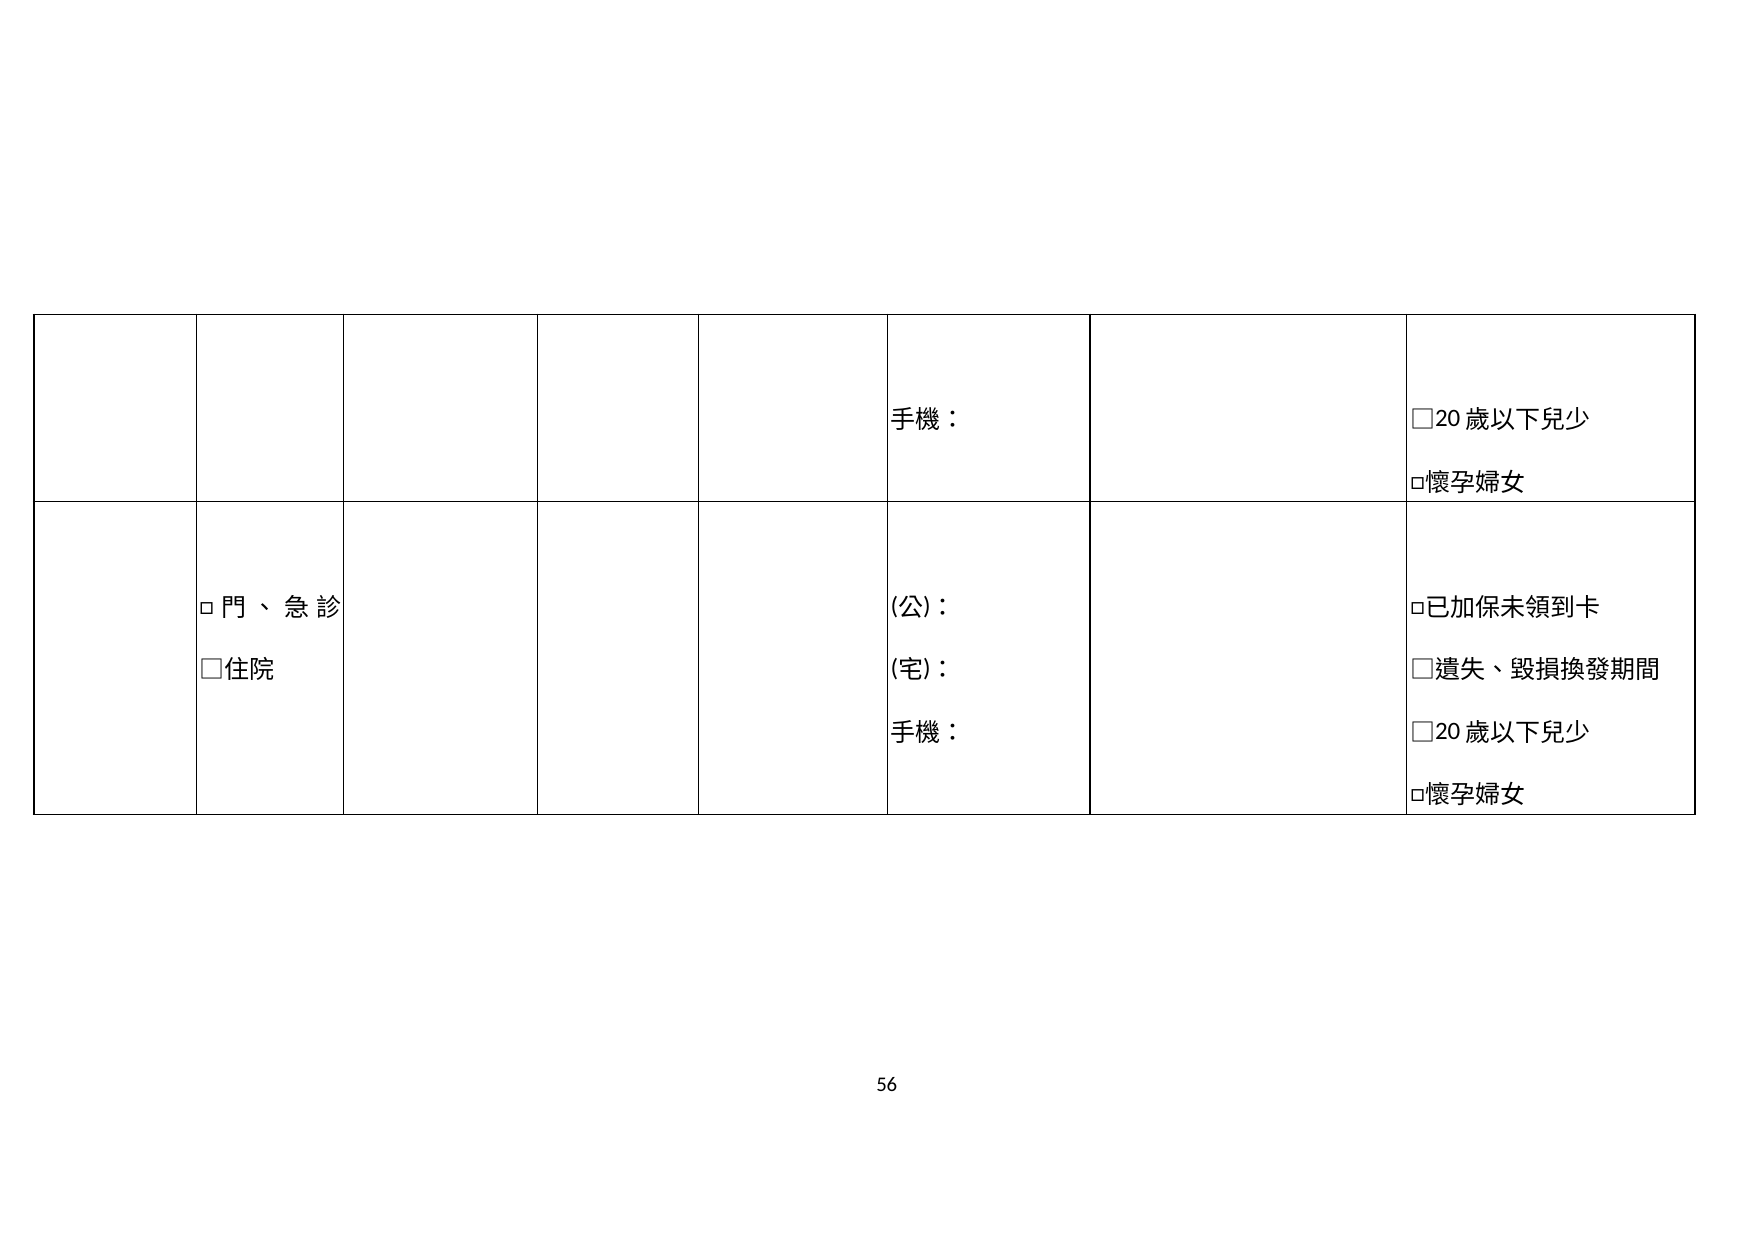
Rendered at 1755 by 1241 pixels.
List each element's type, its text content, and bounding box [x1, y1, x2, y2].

table_cell [344, 315, 537, 501]
table_cell [538, 502, 698, 813]
table_cell □門、急診 □住院 [197, 502, 343, 813]
table_cell 手機： [888, 315, 1089, 501]
table_cell □已加保未領到卡 □遺失、毀損換發期間 □20歲以下兒少 □懷孕婦女 [1407, 502, 1694, 813]
table_cell [1091, 502, 1406, 813]
table_cell [538, 315, 698, 501]
table_cell [699, 315, 887, 501]
table_cell [35, 315, 196, 501]
table_cell [1091, 315, 1406, 501]
table_cell □20歲以下兒少 □懷孕婦女 [1407, 315, 1694, 501]
table_cell (公)： (宅)： 手機： [888, 502, 1089, 813]
table_cell [197, 315, 343, 501]
table_cell [35, 502, 196, 813]
table_cell [344, 502, 537, 813]
table_cell [699, 502, 887, 813]
